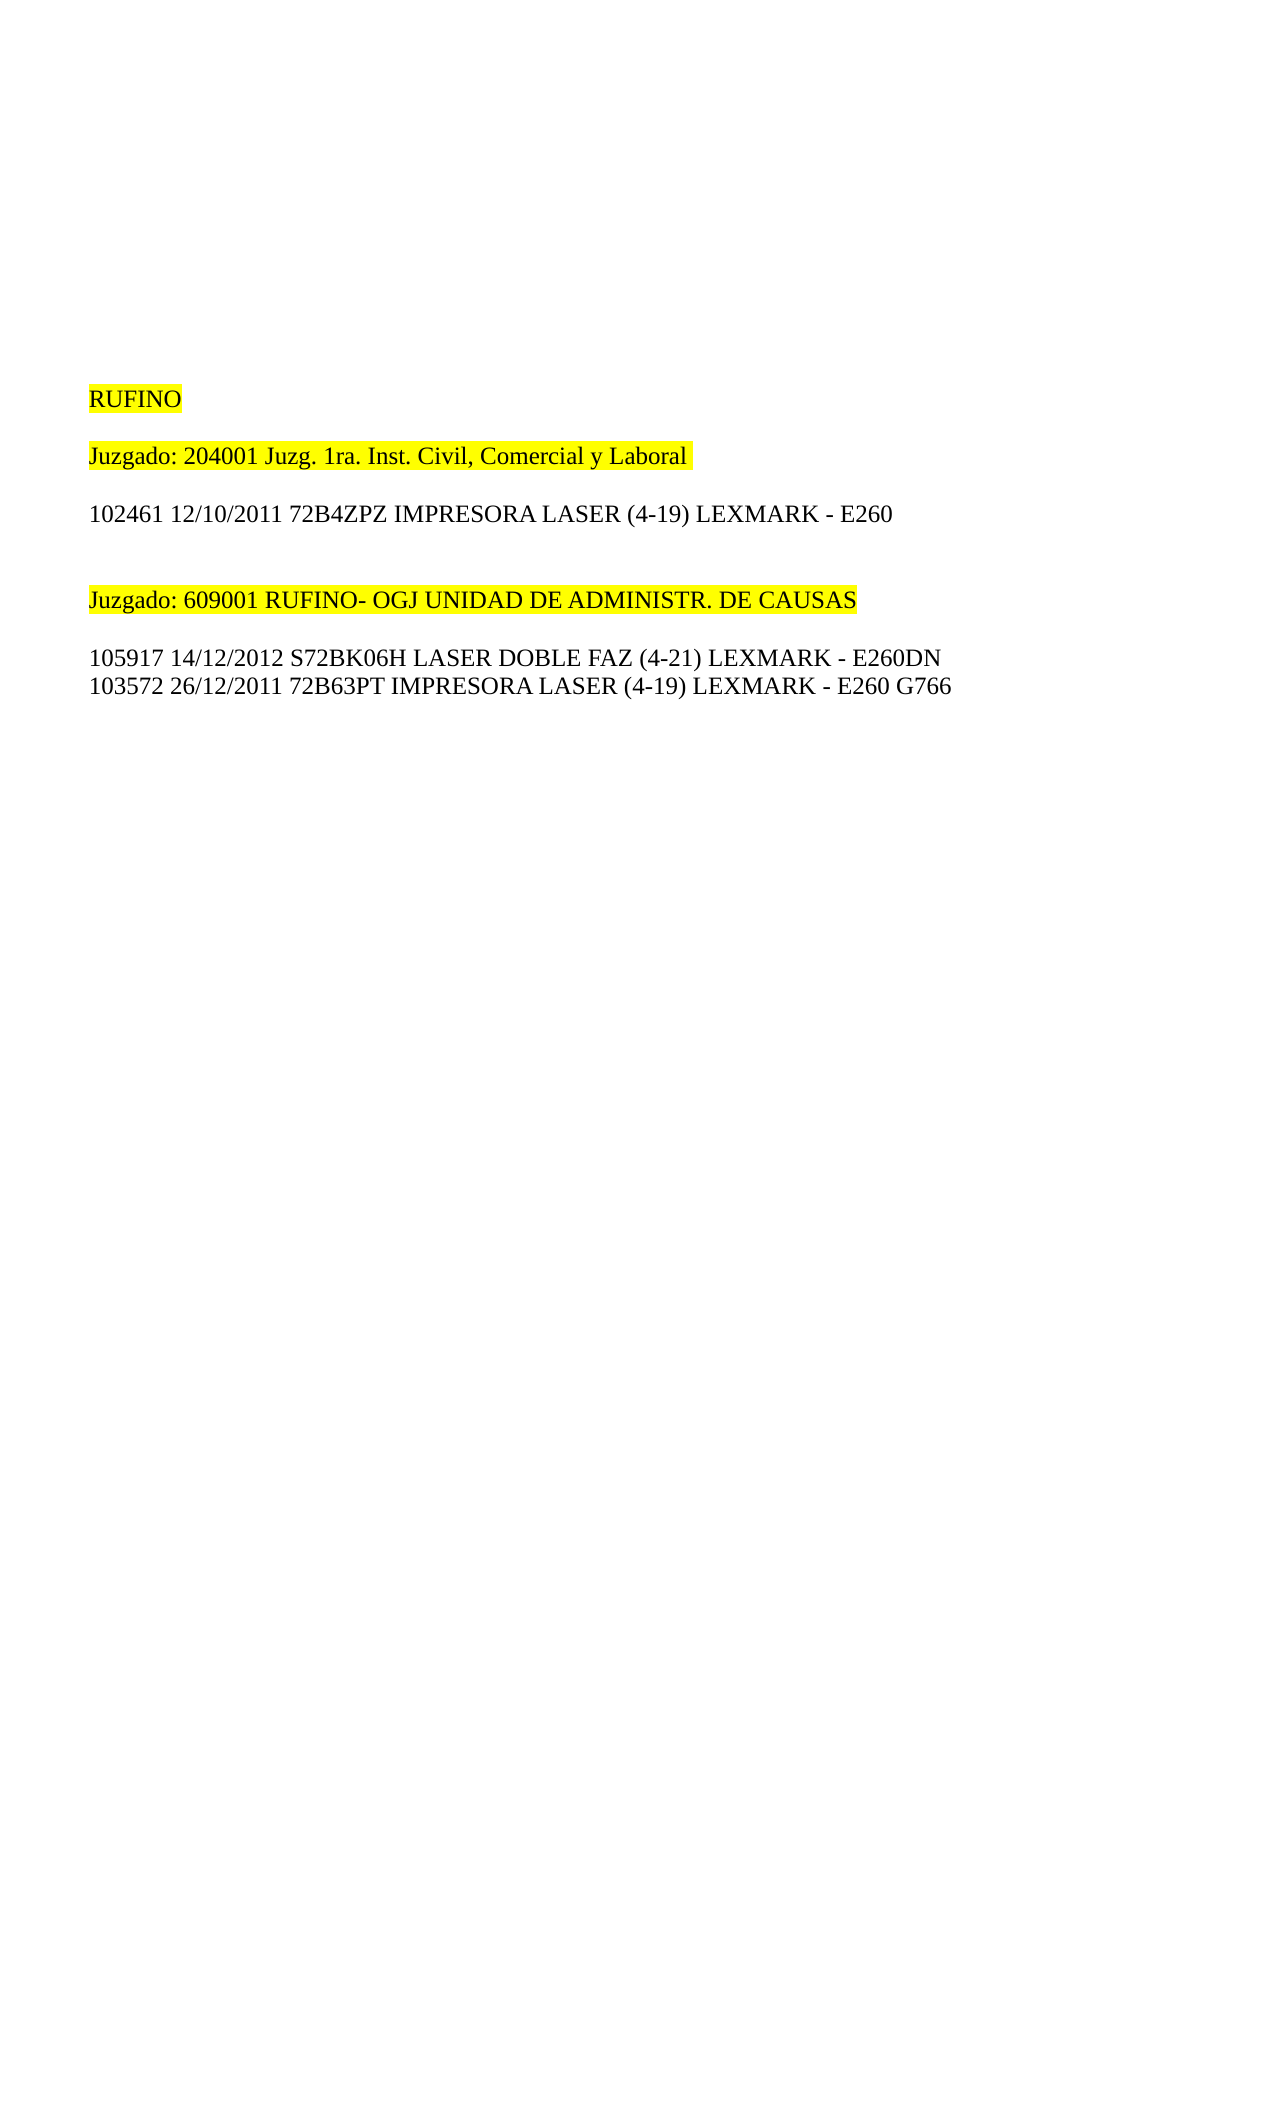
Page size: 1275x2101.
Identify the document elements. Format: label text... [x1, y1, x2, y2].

text Juzgado: 609001 RUFINO- OGJ UNIDAD DE ADMINISTR. DE CAUSAS [88, 585, 1009, 614]
text Juzgado: 204001 Juzg. 1ra. Inst. Civil, Comercial y Laboral [88, 441, 1009, 470]
text 103572 26/12/2011 72B63PT IMPRESORA LASER (4-19) LEXMARK - E260 G766 [88, 671, 1009, 700]
text 102461 12/10/2011 72B4ZPZ IMPRESORA LASER (4-19) LEXMARK - E260 [88, 499, 1009, 528]
text RUFINO [88, 384, 1009, 413]
text 105917 14/12/2012 S72BK06H LASER DOBLE FAZ (4-21) LEXMARK - E260DN [88, 643, 1009, 671]
